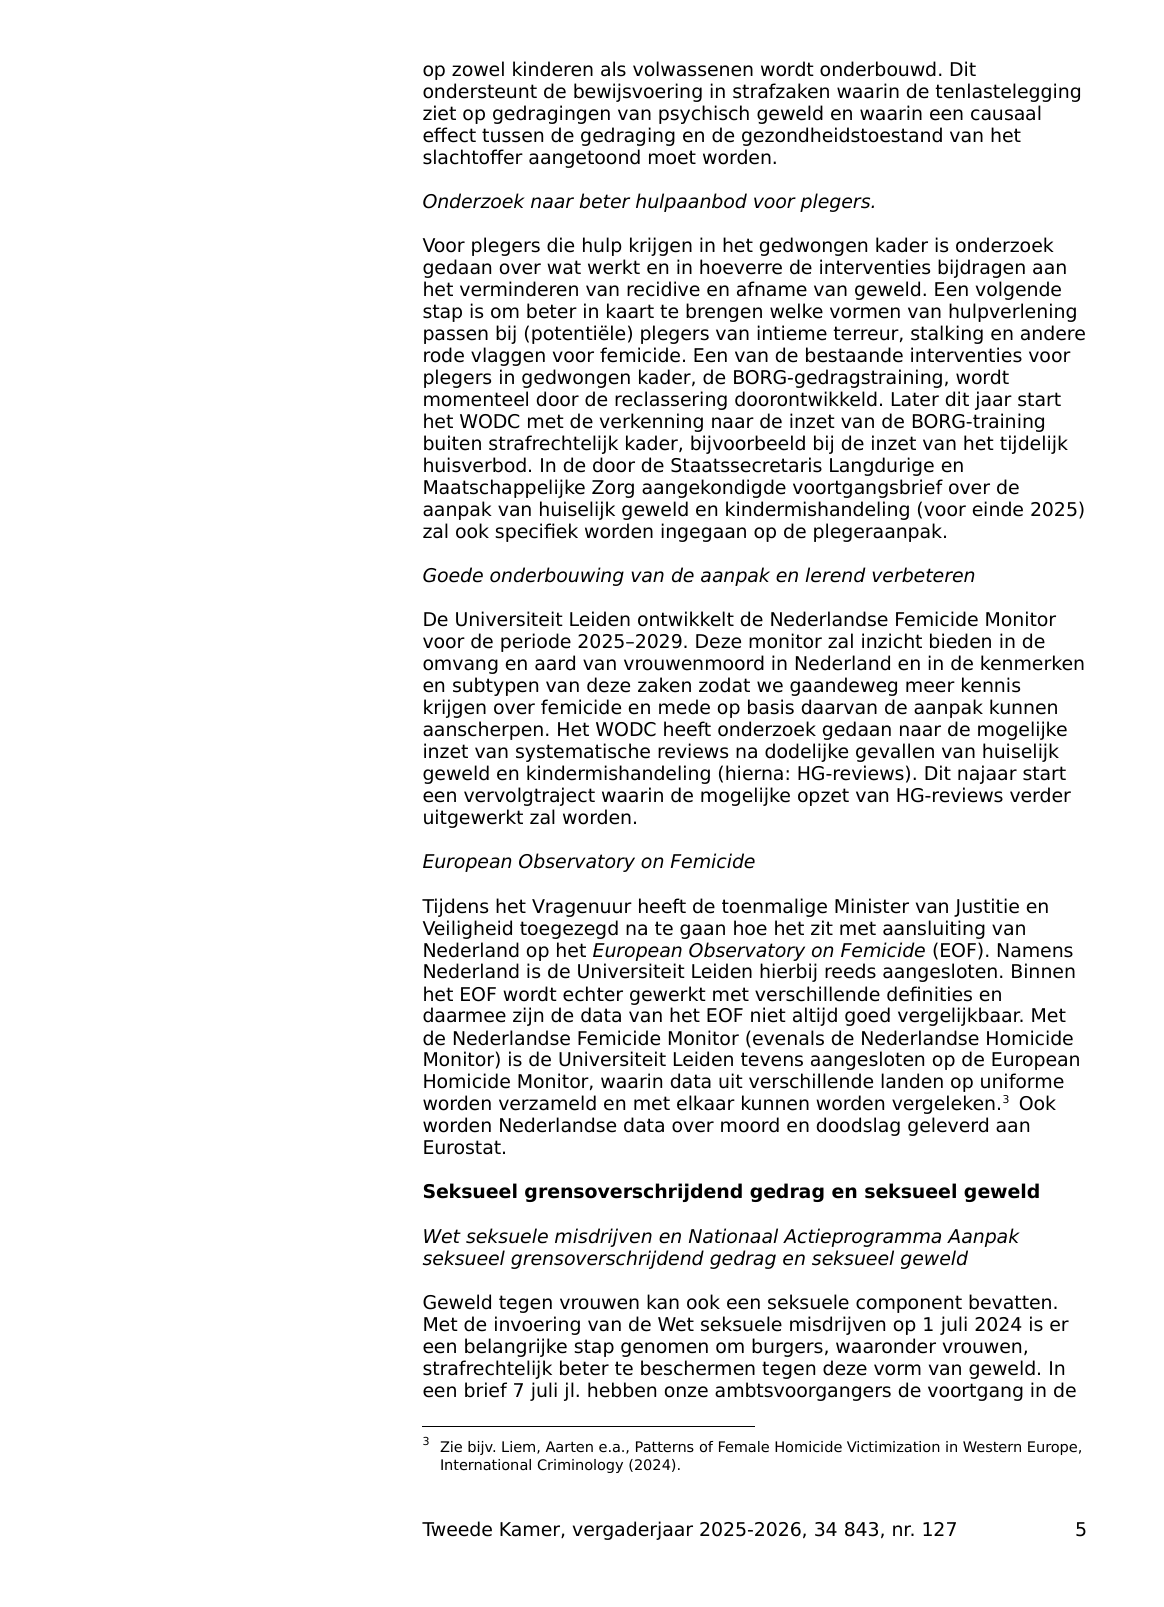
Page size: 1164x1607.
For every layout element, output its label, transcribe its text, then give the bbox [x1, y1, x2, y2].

subtitle Goede onderbouwing van de aanpak en lerend verbeteren [422, 565, 1087, 587]
subtitle Seksueel grensoverschrijdend gedrag en seksueel geweld [422, 1181, 1087, 1203]
subtitle Wet seksuele misdrijven en Nationaal Actieprogramma Aanpak seksueel grensoverschrijdend gedrag en seksueel geweld [422, 1226, 1087, 1269]
text De Universiteit Leiden ontwikkelt de Nederlandse Femicide Monitor voor de periode 2025–2029. Deze monitor zal inzicht bieden in de omvang en aard van vrouwenmoord in Nederland en in de kenmerken en subtypen van deze zaken zodat we gaandeweg meer kennis krijgen over femicide en mede op basis daarvan de aanpak kunnen aanscherpen. Het WODC heeft onderzoek gedaan naar de mogelijke inzet van systematische reviews na dodelijke gevallen van huiselijk geweld en kindermishandeling (hierna: HG-reviews). Dit najaar start een vervolgtraject waarin de mogelijke opzet van HG-reviews verder uitgewerkt zal worden. [422, 609, 1087, 829]
subtitle European Observatory on Femicide [422, 851, 1087, 873]
subtitle Onderzoek naar beter hulpaanbod voor plegers. [422, 191, 1087, 213]
text Geweld tegen vrouwen kan ook een seksuele component bevatten. Met de invoering van de Wet seksuele misdrijven op 1 juli 2024 is er een belangrijke stap genomen om burgers, waaronder vrouwen, strafrechtelijk beter te beschermen tegen deze vorm van geweld. In een brief 7 juli jl. hebben onze ambtsvoorgangers de voortgang in de [422, 1292, 1087, 1402]
text op zowel kinderen als volwassenen wordt onderbouwd. Dit ondersteunt de bewijsvoering in strafzaken waarin de tenlastelegging ziet op gedragingen van psychisch geweld en waarin een causaal effect tussen de gedraging en de gezondheidstoestand van het slachtoffer aangetoond moet worden. [422, 59, 1087, 169]
text Voor plegers die hulp krijgen in het gedwongen kader is onderzoek gedaan over wat werkt en in hoeverre de interventies bijdragen aan het verminderen van recidive en afname van geweld. Een volgende stap is om beter in kaart te brengen welke vormen van hulpverlening passen bij (potentiële) plegers van intieme terreur, stalking en andere rode vlaggen voor femicide. Een van de bestaande interventies voor plegers in gedwongen kader, de BORG-gedragstraining, wordt momenteel door de reclassering doorontwikkeld. Later dit jaar start het WODC met de verkenning naar de inzet van de BORG-training buiten strafrechtelijk kader, bijvoorbeeld bij de inzet van het tijdelijk huisverbod. In de door de Staatssecretaris Langdurige en Maatschappelijke Zorg aangekondigde voortgangsbrief over de aanpak van huiselijk geweld en kindermishandeling (voor einde 2025) zal ook specifiek worden ingegaan op de plegeraanpak. [422, 235, 1087, 543]
text Tijdens het Vragenuur heeft de toenmalige Minister van Justitie en Veiligheid toegezegd na te gaan hoe het zit met aansluiting van Nederland op het European Observatory on Femicide (EOF). Namens Nederland is de Universiteit Leiden hierbij reeds aangesloten. Binnen het EOF wordt echter gewerkt met verschillende definities en daarmee zijn de data van het EOF niet altijd goed vergelijkbaar. Met de Nederlandse Femicide Monitor (evenals de Nederlandse Homicide Monitor) is de Universiteit Leiden tevens aangesloten op de European Homicide Monitor, waarin data uit verschillende landen op uniforme worden verzameld en met elkaar kunnen worden vergeleken. Ook worden Nederlandse data over moord en doodslag geleverd aan Eurostat. [422, 896, 1087, 1159]
text Zie bijv. Liem, Aarten e.a., Patterns of Female Homicide Victimization in Western Europe, International Criminology (2024). [422, 1435, 1087, 1474]
